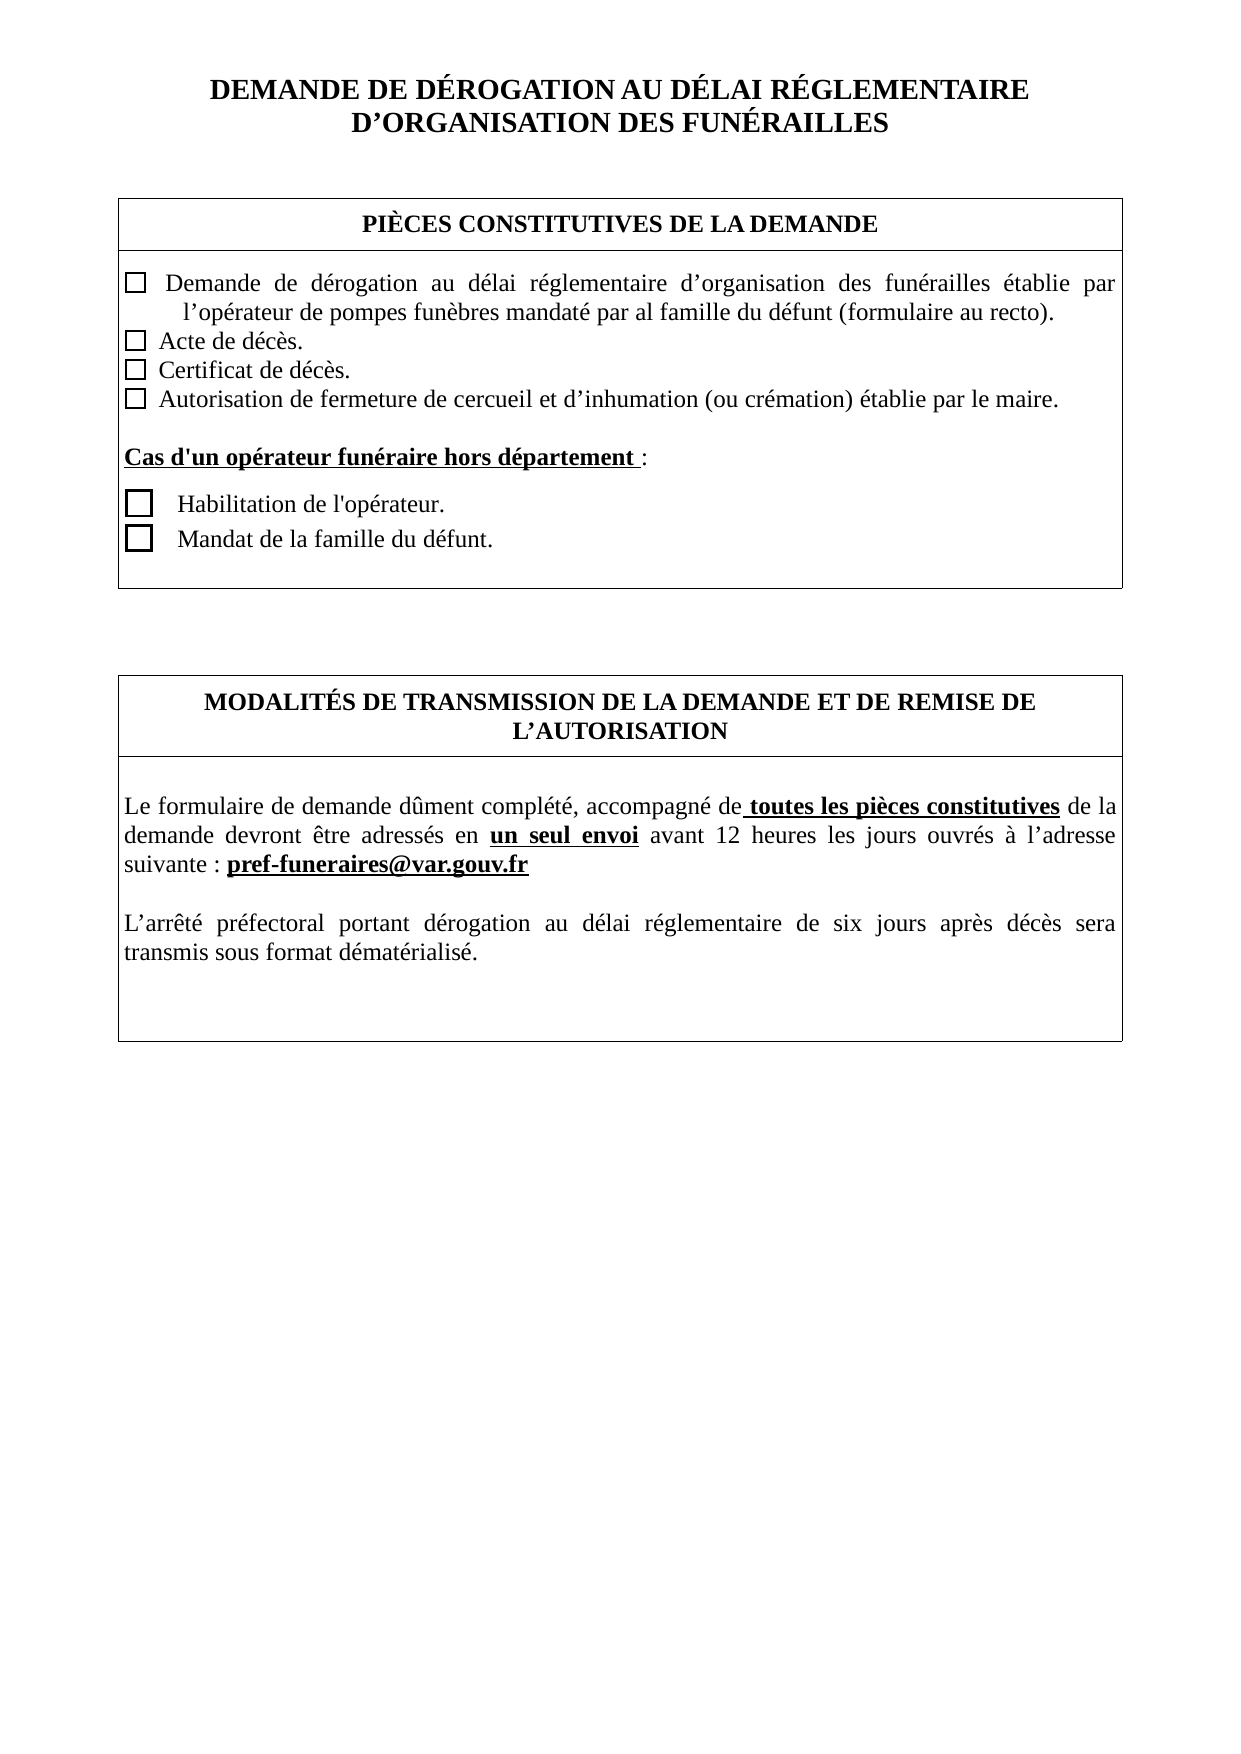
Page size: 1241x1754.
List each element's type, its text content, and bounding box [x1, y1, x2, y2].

table_cell Demande de dérogation au délai réglementaire d’organisation des funérailles établie par l’opérateur de pompes funèbres mandaté par al famille du défunt (formulaire au recto). Acte de décès. Certificat de décès. Autorisation de fermeture de cercueil et d’inhumation (ou crémation) établie par le maire. Cas d'un opérateur funéraire hors département : Habilitation de l'opérateur. Mandat de la famille du défunt. [119, 251, 1122, 587]
table_cell Le formulaire de demande dûment complété, accompagné de toutes les pièces constitutives de la demande devront être adressés en un seul envoi avant 12 heures les jours ouvrés à l’adresse suivante : pref-funeraires@var.gouv.fr L’arrêté préfectoral portant dérogation au délai réglementaire de six jours après décès sera transmis sous format dématérialisé. [119, 757, 1122, 1041]
table_header PIÈCES CONSTITUTIVES DE LA DEMANDE [119, 199, 1122, 250]
text DEMANDE DE DÉROGATION AU DÉLAI RÉGLEMENTAIRE D’ORGANISATION DES FUNÉRAILLES [118, 72, 1122, 139]
table_header MODALITÉS DE TRANSMISSION DE LA DEMANDE ET DE REMISE DE L’AUTORISATION [119, 676, 1122, 756]
